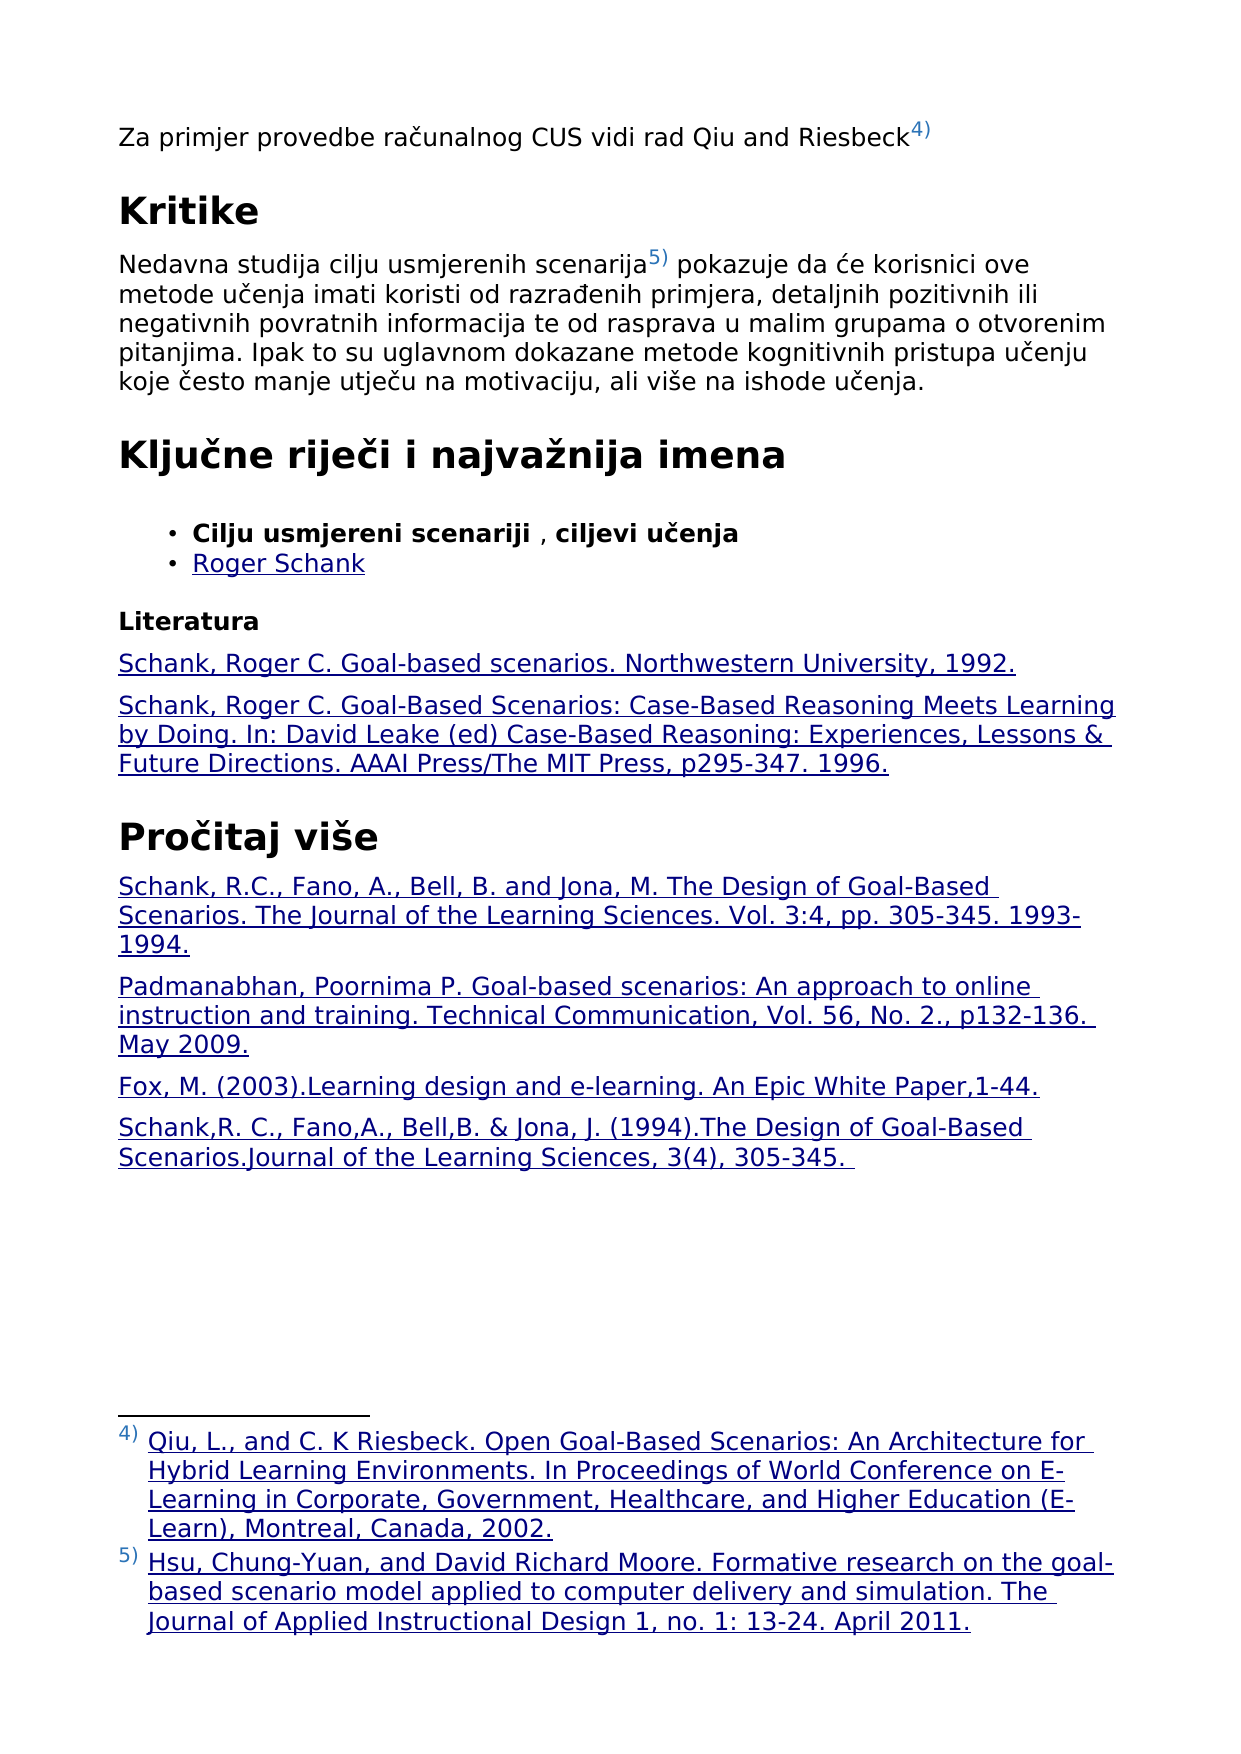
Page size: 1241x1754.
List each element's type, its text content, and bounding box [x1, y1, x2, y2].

text Qiu, L., and C. K Riesbeck. Open Goal-Based Scenarios: An Architecture for Hybrid Learning Environments. In Proceedings of World Conference on E-Learning in Corporate, Government, Healthcare, and Higher Education (E-Learn), Montreal, Canada, 2002. [118, 1422, 1122, 1543]
text Literatura [118, 607, 1122, 637]
text Schank, Roger C. Goal-based scenarios. Northwestern University, 1992. [118, 649, 1122, 678]
text Schank,R. C., Fano,A., Bell,B. & Jona, J. (1994).The Design of Goal-Based Scenarios.Journal of the Learning Sciences, 3(4), 305-345. [118, 1114, 1122, 1172]
text Za primjer provedbe računalnog CUS vidi rad Qiu and Riesbeck [118, 118, 1122, 152]
text Padmanabhan, Poornima P. Goal-based scenarios: An approach to online instruction and training. Technical Communication, Vol. 56, No. 2., p132-136. May 2009. [118, 972, 1122, 1059]
text Nedavna studija cilju usmjerenih scenarija pokazuje da će korisnici ove metode učenja imati koristi od razrađenih primjera, detaljnih pozitivnih ili negativnih povratnih informacija te od rasprava u malim grupama o otvorenim pitanjima. Ipak to su uglavnom dokazane metode kognitivnih pristupa učenju koje često manje utječu na motivaciju, ali više na ishode učenja. [118, 246, 1122, 397]
subtitle Ključne riječi i najvažnija imena [118, 434, 1122, 478]
text Schank, Roger C. Goal-Based Scenarios: Case-Based Reasoning Meets Learning by Doing. In: David Leake (ed) Case-Based Reasoning: Experiences, Lessons & Future Directions. AAAI Press/The MIT Press, p295-347. 1996. [118, 691, 1122, 778]
text Fox, M. (2003).Learning design and e-learning. An Epic White Paper,1-44. [118, 1072, 1122, 1101]
list Cilju usmjereni scenariji , ciljevi učenja [177, 520, 1122, 549]
list Roger Schank [177, 549, 1122, 578]
subtitle Kritike [118, 190, 1122, 233]
subtitle Pročitaj više [118, 816, 1122, 859]
text Schank, R.C., Fano, A., Bell, B. and Jona, M. The Design of Goal-Based Scenarios. The Journal of the Learning Sciences. Vol. 3:4, pp. 305-345. 1993-1994. [118, 872, 1122, 959]
text Hsu, Chung-Yuan, and David Richard Moore. Formative research on the goal-based scenario model applied to computer delivery and simulation. The Journal of Applied Instructional Design 1, no. 1: 13-24. April 2011. [118, 1543, 1122, 1636]
